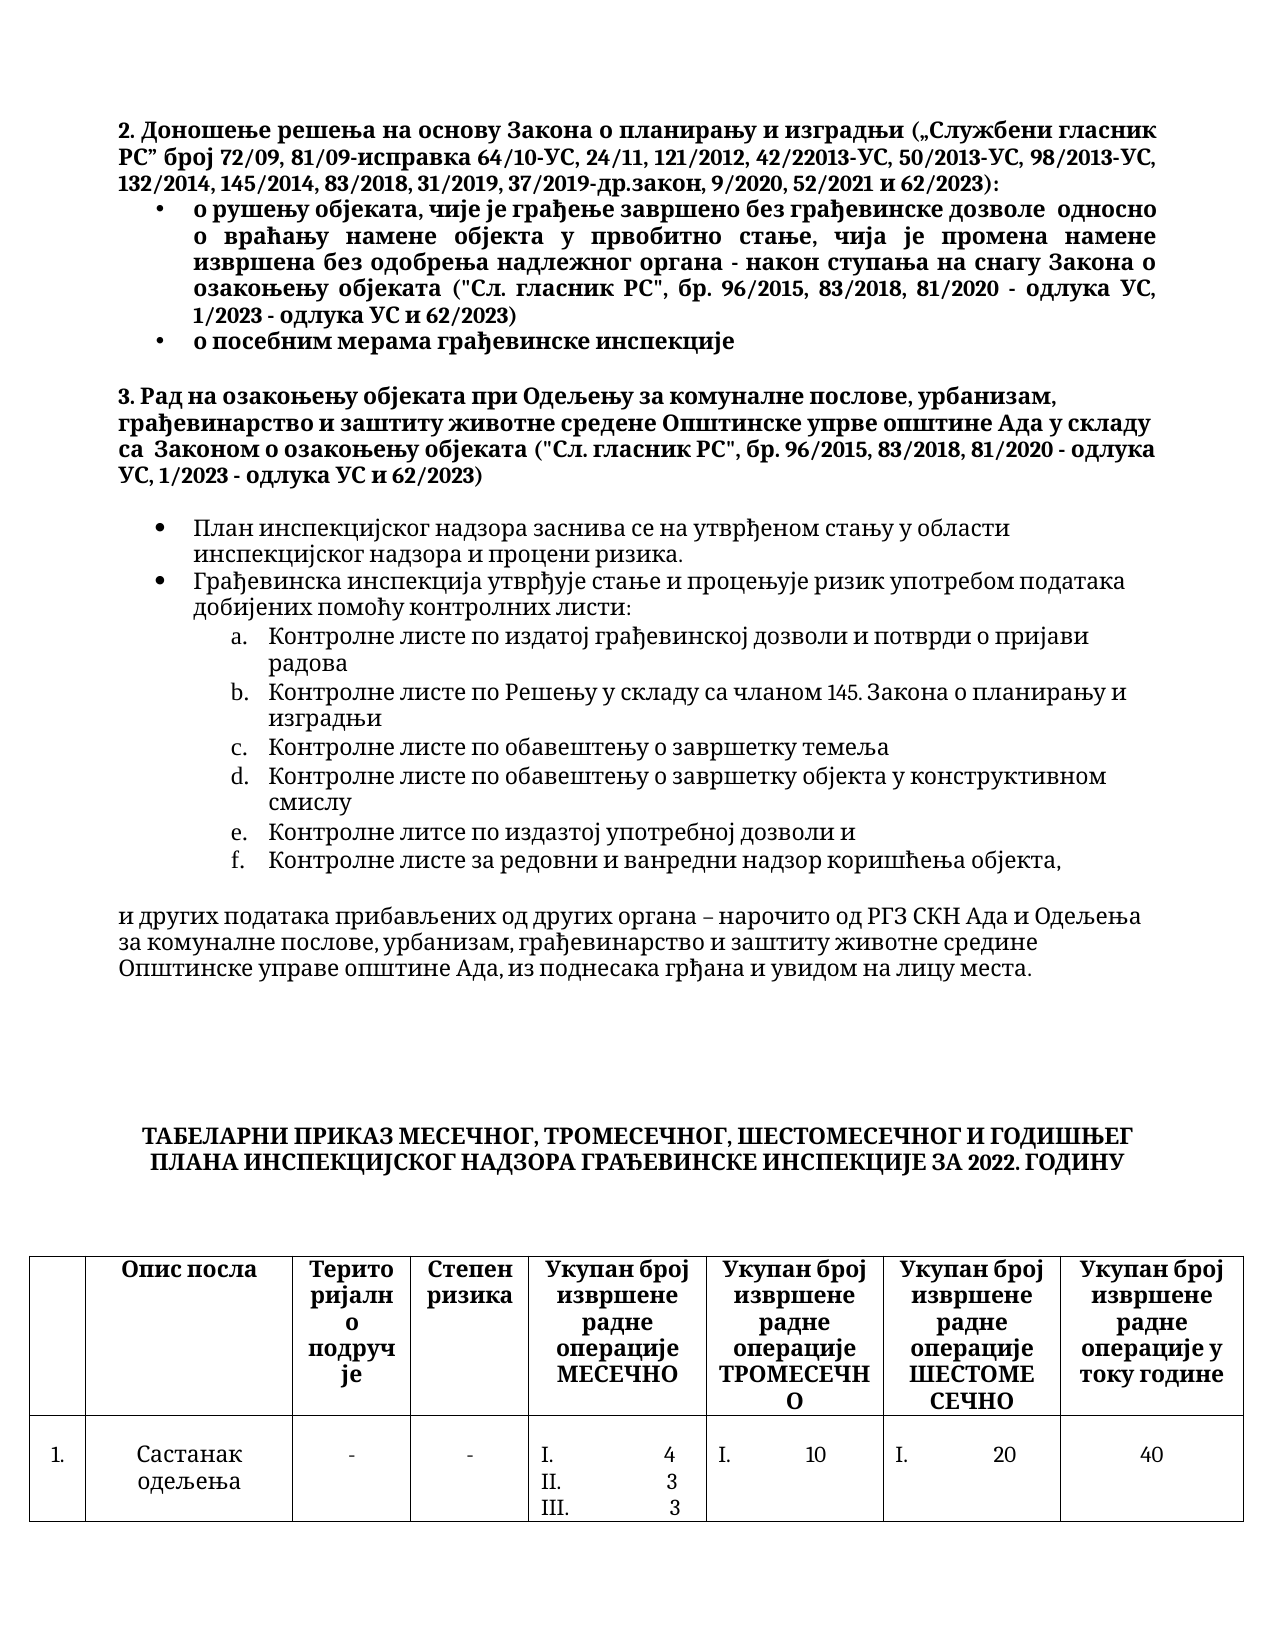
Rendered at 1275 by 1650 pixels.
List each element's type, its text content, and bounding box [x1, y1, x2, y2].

list Контролне листе по Решењу у складу са чланом 145. Закона о планирању и изградњи [231, 677, 1157, 732]
text 3. Рад на озакоњењу објеката при Одељењу за комуналне послове, урбанизам, грађевинарство и заштиту животне средене Општинске упрве општине Ада у складу са Законом о озакоњењу објеката ("Сл. гласник РС", бр. 96/2015, 83/2018, 81/2020 - одлука УС, 1/2023 - одлука УС и 62/2023) [118, 384, 1157, 489]
table_cell I. 20 [884, 1416, 1060, 1521]
list Контролне листе за редовни и ванредни надзор коришћења објекта, [231, 846, 1157, 875]
table_cell Састанак одељења [86, 1416, 292, 1521]
table_cell 1. [30, 1416, 85, 1521]
list План инспекцијског надзора заснива се на утврђеном стању у области инспекцијског надзора и процени ризика. [156, 516, 1157, 568]
table_header Укупан број извршене радне операције ШЕСТОМЕ СЕЧНО [884, 1257, 1060, 1415]
text и других података прибављених од других органа – нарочито од РГЗ СКН Ада и Одељења за комуналне послове, урбанизам, грађевинарство и заштиту животне средине Општинске управе општине Ада, из поднесака грђана и увидом на лицу места. [118, 903, 1157, 982]
table_header Територијално подручје [293, 1257, 410, 1415]
table_header Укупан број извршене радне операције МЕСЕЧНО [529, 1257, 706, 1415]
list о рушењу објеката, чије је грађење завршено без грађевинске дозволе односно о враћању намене објекта у првобитно стање, чија је промена намене извршена без одобрења надлежног органа - након ступања на снагу Закона о озакоњењу објеката ("Сл. гласник РС", бр. 96/2015, 83/2018, 81/2020 - одлука УС, 1/2023 - одлука УС и 62/2023) [156, 197, 1157, 329]
table_header Укупан број извршене радне операције у току године [1061, 1257, 1243, 1415]
list о посебним мерама грађевинске инспекције [156, 329, 1157, 355]
table_cell 40 [1061, 1416, 1243, 1521]
table_header Укупан број извршене радне операције ТРОМЕСЕЧНО [707, 1257, 883, 1415]
list Контролне листе по обавештењу о завршетку темеља [231, 732, 1157, 761]
table_cell - [411, 1416, 528, 1521]
table_header [30, 1257, 85, 1415]
list Контролне литсе по издазтој употребној дозволи и [231, 817, 1157, 846]
table_cell I. 4 II. 3 III. 3 [529, 1416, 706, 1521]
list Грађевинска инспекција утврђује стање и процењује ризик употребом података добијених помоћу контролних листи: [156, 568, 1157, 621]
table_cell I. 10 [707, 1416, 883, 1521]
list Контролне листе по издатој грађевинској дозволи и потврди о пријави радова [231, 621, 1157, 677]
text ТАБЕЛАРНИ ПРИКАЗ МЕСЕЧНОГ, ТРОМЕСЕЧНОГ, ШЕСТОМЕСЕЧНОГ И ГОДИШЊЕГ ПЛАНА ИНСПЕКЦИЈСКОГ НАДЗОРА ГРАЂЕВИНСКЕ ИНСПЕКЦИЈЕ ЗА 2022. ГОДИНУ [118, 1124, 1157, 1177]
table_header Опис посла [86, 1257, 292, 1415]
list Контролне листе по обавештењу о завршетку објекта у конструктивном смислу [231, 761, 1157, 817]
table_cell - [293, 1416, 410, 1521]
text 2. Доношење решења на основу Закона о планирању и изградњи („Службени гласник РС” број 72/09, 81/09-исправка 64/10-УС, 24/11, 121/2012, 42/22013-УС, 50/2013-УС, 98/2013-УС, 132/2014, 145/2014, 83/2018, 31/2019, 37/2019-др.закон, 9/2020, 52/2021 и 62/2023): [118, 118, 1157, 197]
table_header Степен ризика [411, 1257, 528, 1415]
